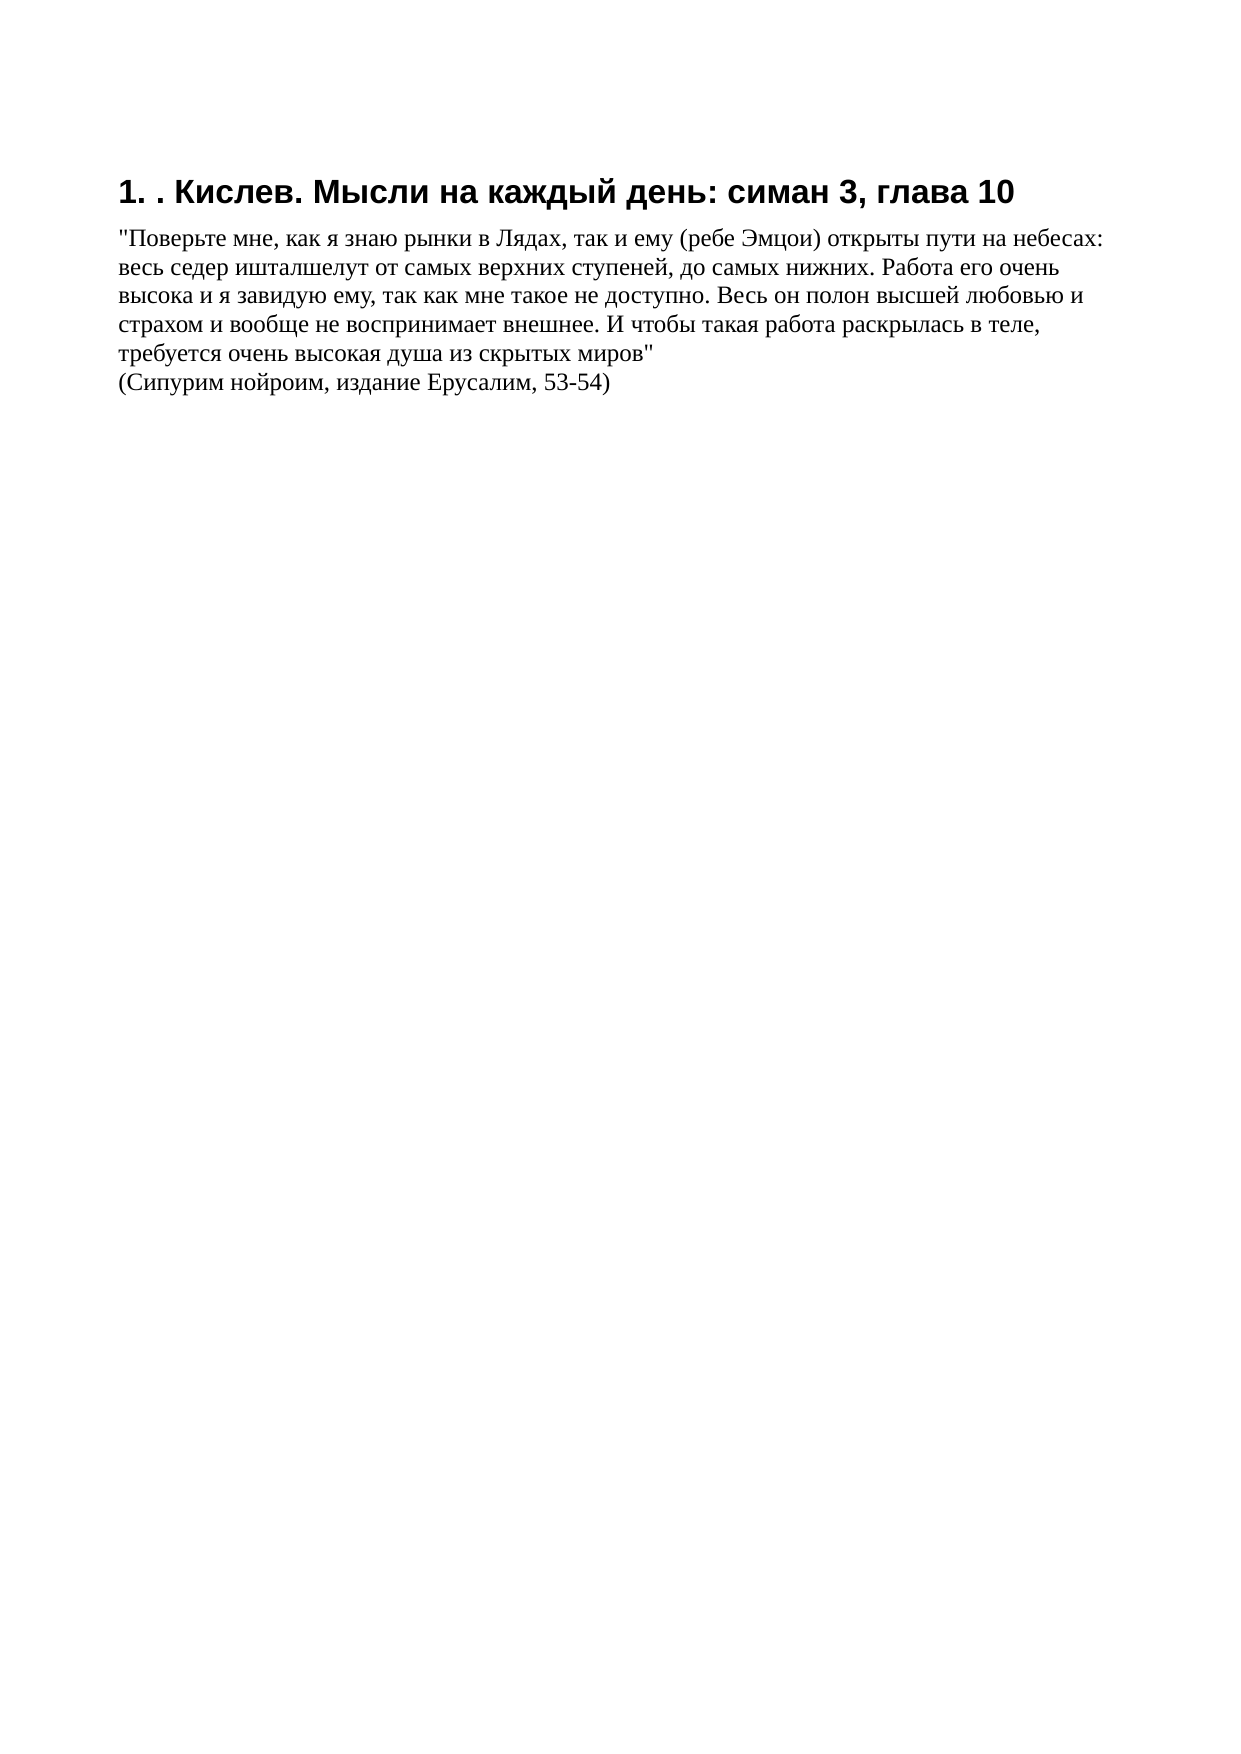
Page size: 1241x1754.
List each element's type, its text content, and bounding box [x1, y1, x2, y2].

text (Сипурим нойроим, издание Ерусалим, 53-54) [118, 319, 1122, 348]
subtitle . Кислев. Мысли на каждый день: симан 3, глава 10 [118, 147, 1122, 176]
text "Поверьте мне, как я знаю рынки в Лядах, так и ему (ребе Эмцои) открыты пути на небесах: весь седер ишталшелут от самых верхних ступеней, до самых нижних. Работа его очень высока и я завидую ему, так как мне такое не доступно. Весь он полон высшей любовью и страхом и вообще не воспринимает внешнее. И чтобы такая работа раскрылась в теле, требуется очень высокая душа из скрытых миров" [118, 176, 1122, 319]
